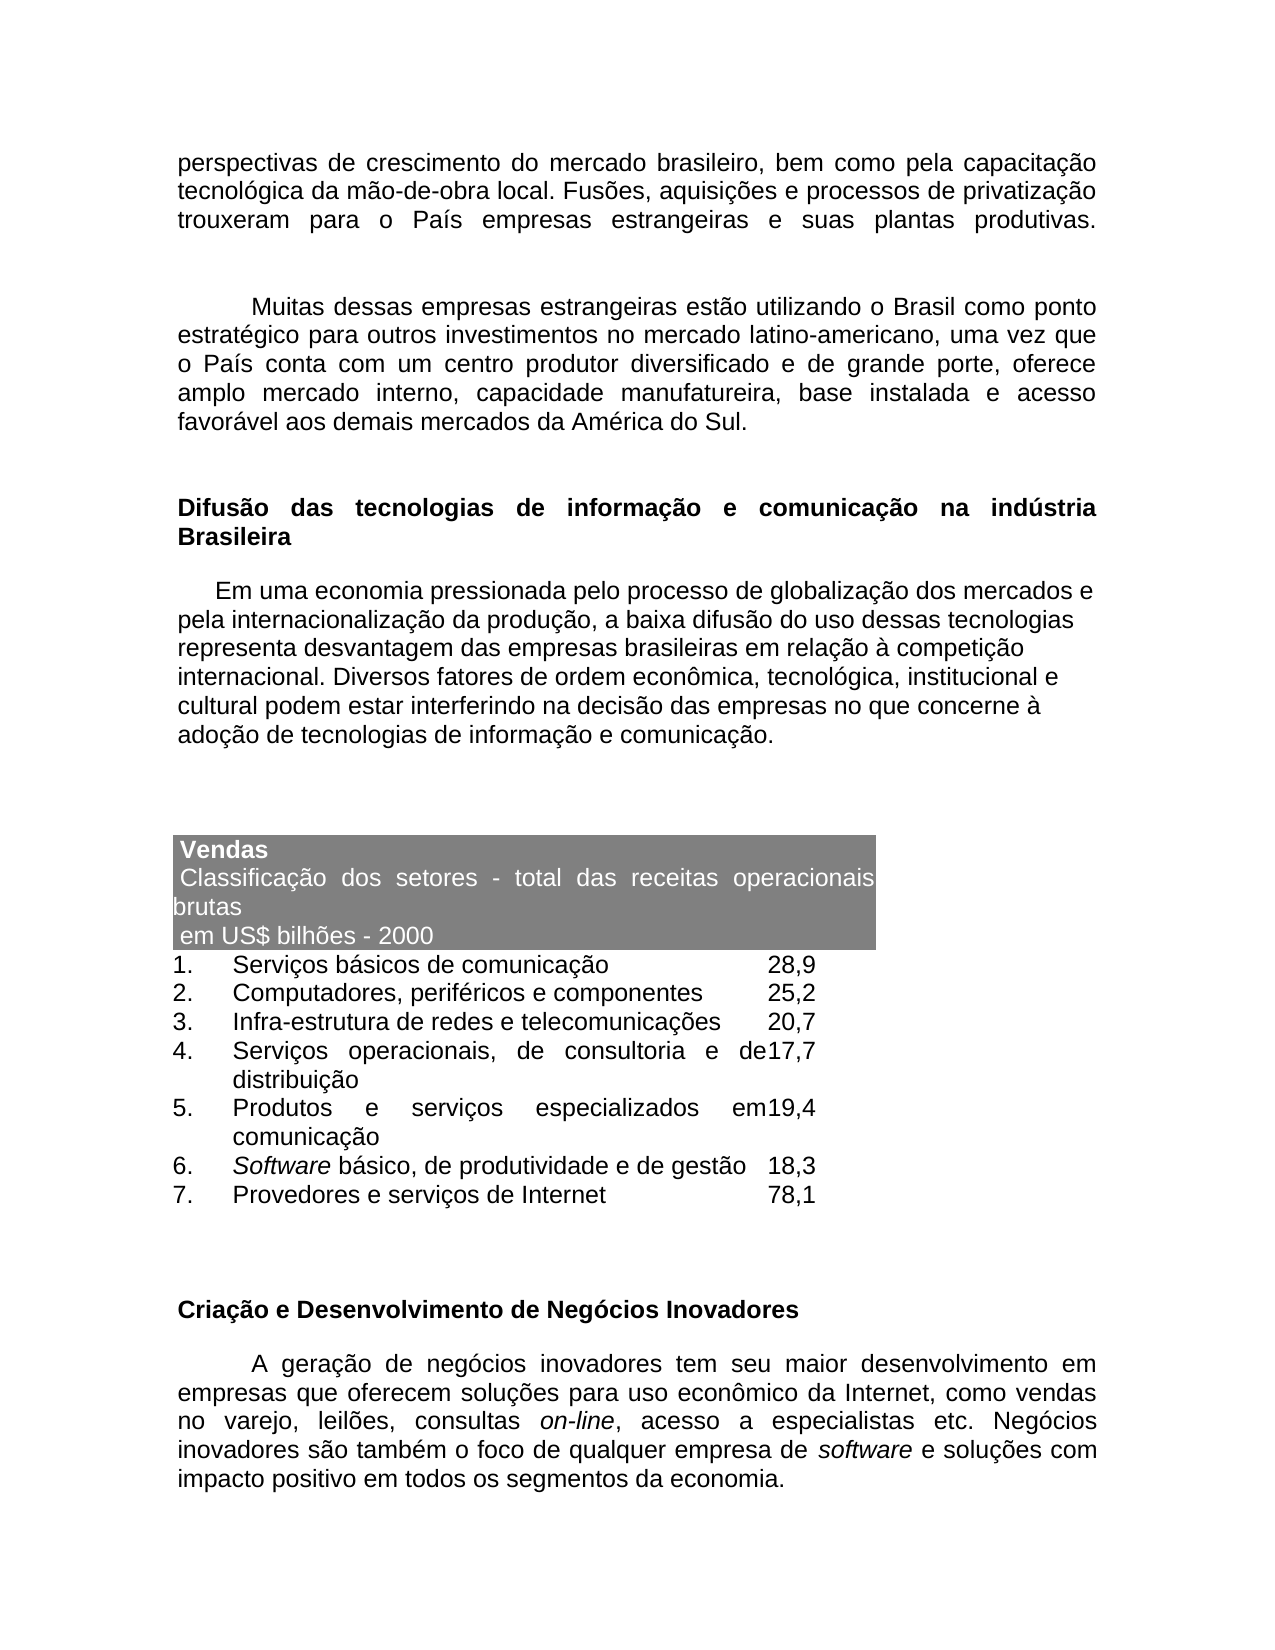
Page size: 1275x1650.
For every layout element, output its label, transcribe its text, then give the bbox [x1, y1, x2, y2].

table_cell 78,1 [767, 1180, 876, 1208]
table_cell 6. [173, 1151, 232, 1180]
table_header [173, 806, 876, 835]
table_cell 7. [173, 1180, 232, 1208]
text Difusão das tecnologias de informação e comunicação na indústria Brasileira [177, 465, 1098, 551]
table_cell Serviços operacionais, de consultoria e de distribuição [233, 1036, 767, 1093]
table_cell 25,2 [767, 979, 876, 1007]
table_cell 2. [173, 979, 232, 1007]
text Criação e Desenvolvimento de Negócios Inovadores [177, 1238, 1098, 1324]
table_cell 3. [173, 1007, 232, 1036]
table_cell 18,3 [767, 1151, 876, 1180]
text A geração de negócios inovadores tem seu maior desenvolvimento em empresas que oferecem soluções para uso econômico da Internet, como vendas no varejo, leilões, consultas on-line, acesso a especialistas etc. Negócios inovadores são também o foco de qualquer empresa de software e soluções com impacto positivo em todos os segmentos da economia. [177, 1349, 1098, 1493]
table_cell 28,9 [767, 950, 876, 978]
text Em uma economia pressionada pelo processo de globalização dos mercados e pela internacionalização da produção, a baixa difusão do uso dessas tecnologias representa desvantagem das empresas brasileiras em relação à competição internacional. Diversos fatores de ordem econômica, tecnológica, institucional e cultural podem estar interferindo na decisão das empresas no que concerne à adoção de tecnologias de informação e comunicação. [177, 576, 1098, 748]
table_cell 20,7 [767, 1007, 876, 1036]
table_cell 4. [173, 1036, 232, 1093]
table_cell 17,7 [767, 1036, 876, 1093]
text perspectivas de crescimento do mercado brasileiro, bem como pela capacitação tecnológica da mão-de-obra local. Fusões, aquisições e processos de privatização trouxeram para o País empresas estrangeiras e suas plantas produtivas. [177, 148, 1098, 263]
table_cell 5. [173, 1094, 232, 1151]
table_cell Computadores, periféricos e componentes [233, 979, 767, 1007]
table_cell 19,4 [767, 1094, 876, 1151]
table_cell Vendas Classificação dos setores - total das receitas operacionais brutas em US$ bilhões - 2000 [173, 835, 876, 950]
table_cell Produtos e serviços especializados em comunicação [233, 1094, 767, 1151]
table_cell Infra-estrutura de redes e telecomunicações [233, 1007, 767, 1036]
table_cell Serviços básicos de comunicação [233, 950, 767, 978]
table_cell Provedores e serviços de Internet [233, 1180, 767, 1208]
text Muitas dessas empresas estrangeiras estão utilizando o Brasil como ponto estratégico para outros investimentos no mercado latino-americano, uma vez que o País conta com um centro produtor diversificado e de grande porte, oferece amplo mercado interno, capacidade manufatureira, base instalada e acesso favorável aos demais mercados da América do Sul. [177, 292, 1098, 436]
table_cell 1. [173, 950, 232, 978]
table_cell Software básico, de produtividade e de gestão [233, 1151, 767, 1180]
